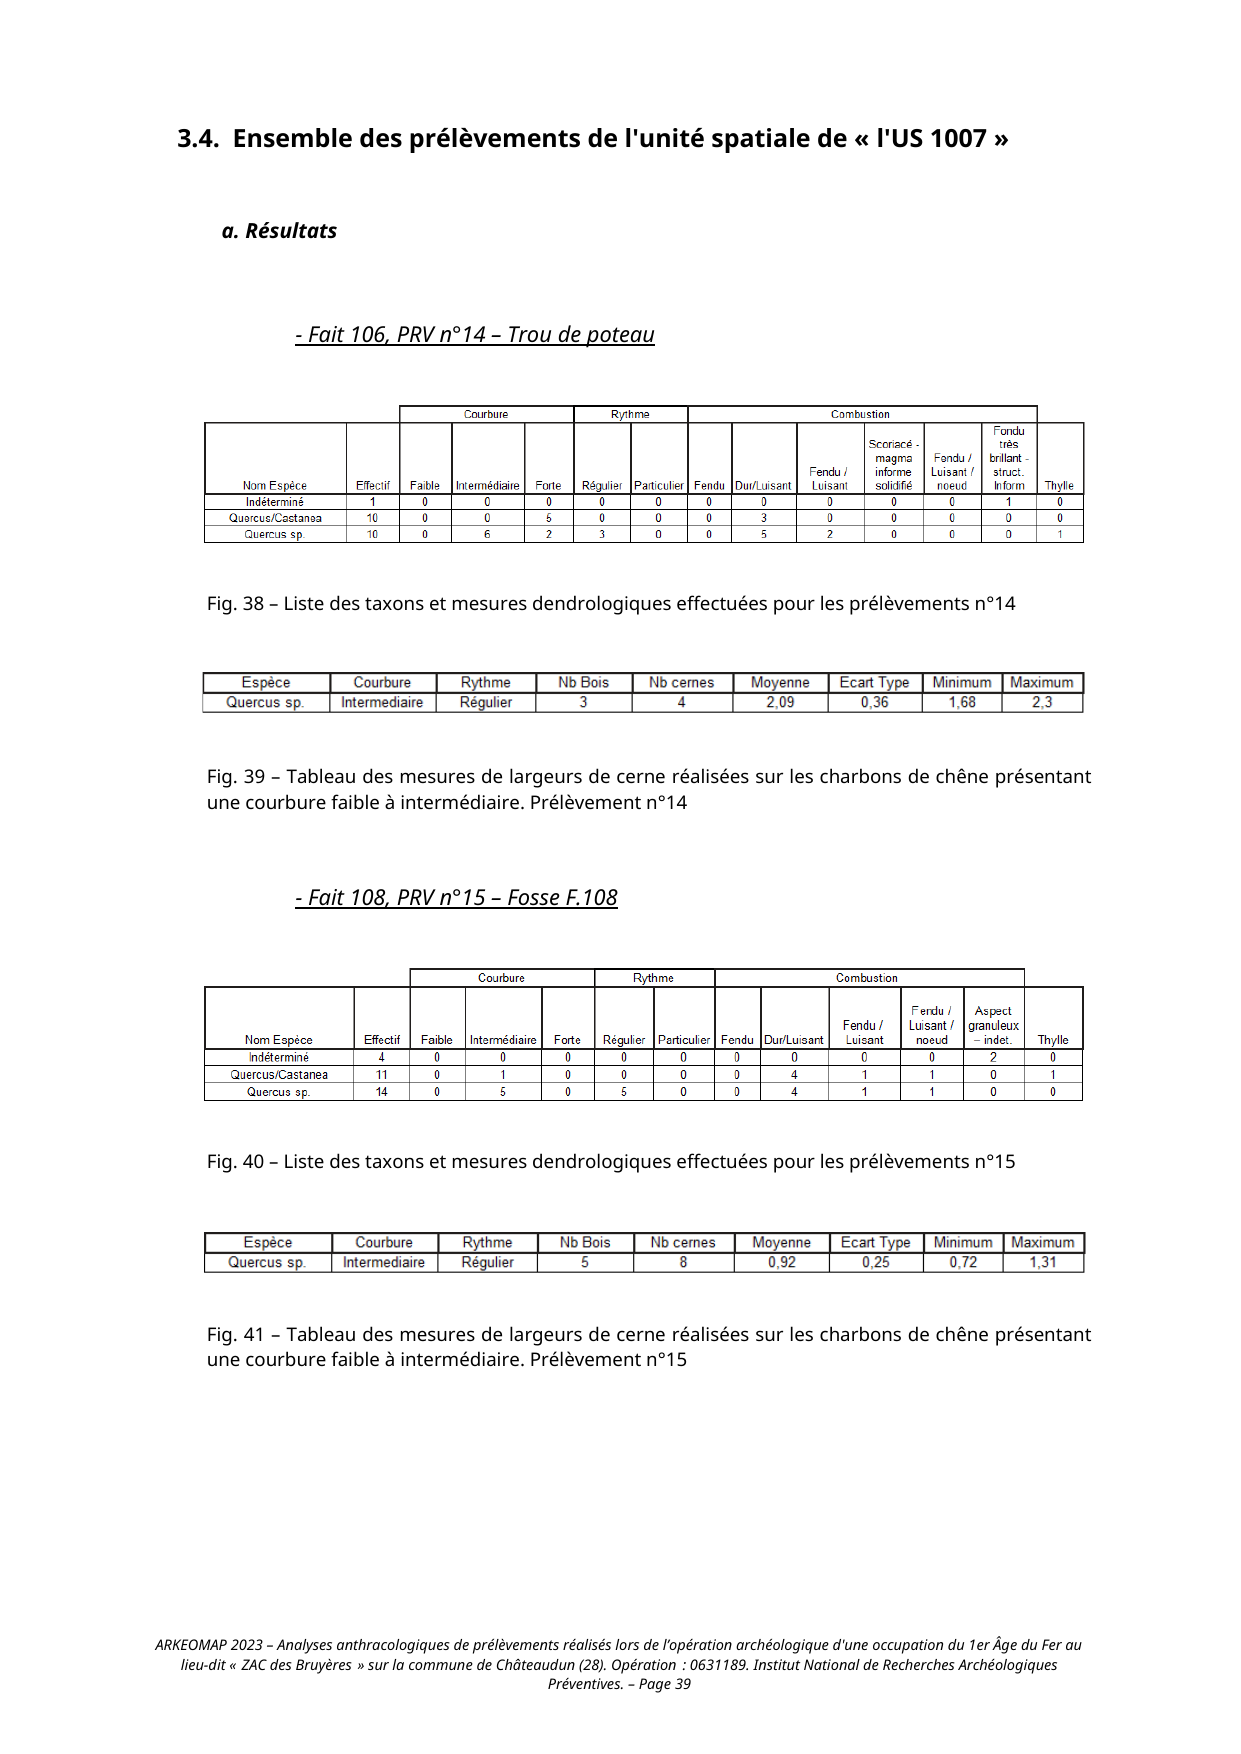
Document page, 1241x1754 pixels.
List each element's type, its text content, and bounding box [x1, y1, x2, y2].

picture [202, 672, 1089, 715]
text Fig. 40 – Liste des taxons et mesures dendrologiques effectuées pour les prélèvements n°15 [207, 1148, 1092, 1174]
picture [204, 1232, 1090, 1275]
text Fig. 39 – Tableau des mesures de largeurs de cerne réalisées sur les charbons de chêne présentant une courbure faible à intermédiaire. Prélèvement n°14 [207, 764, 1092, 815]
text Fig. 41 – Tableau des mesures de largeurs de cerne réalisées sur les charbons de chêne présentant une courbure faible à intermédiaire. Prélèvement n°15 [207, 1321, 1092, 1372]
subtitle Ensemble des prélèvements de l'unité spatiale de « l'US 1007 » [148, 120, 1092, 154]
subtitle - Fait 106, PRV n°14 – Trou de poteau [148, 319, 1092, 348]
subtitle - Fait 108, PRV n°15 – Fosse F.108 [148, 882, 1092, 912]
picture [204, 968, 1090, 1103]
text Fig. 38 – Liste des taxons et mesures dendrologiques effectuées pour les prélèvements n°14 [207, 590, 1092, 616]
picture [204, 405, 1090, 544]
subtitle a. Résultats [148, 216, 1092, 244]
